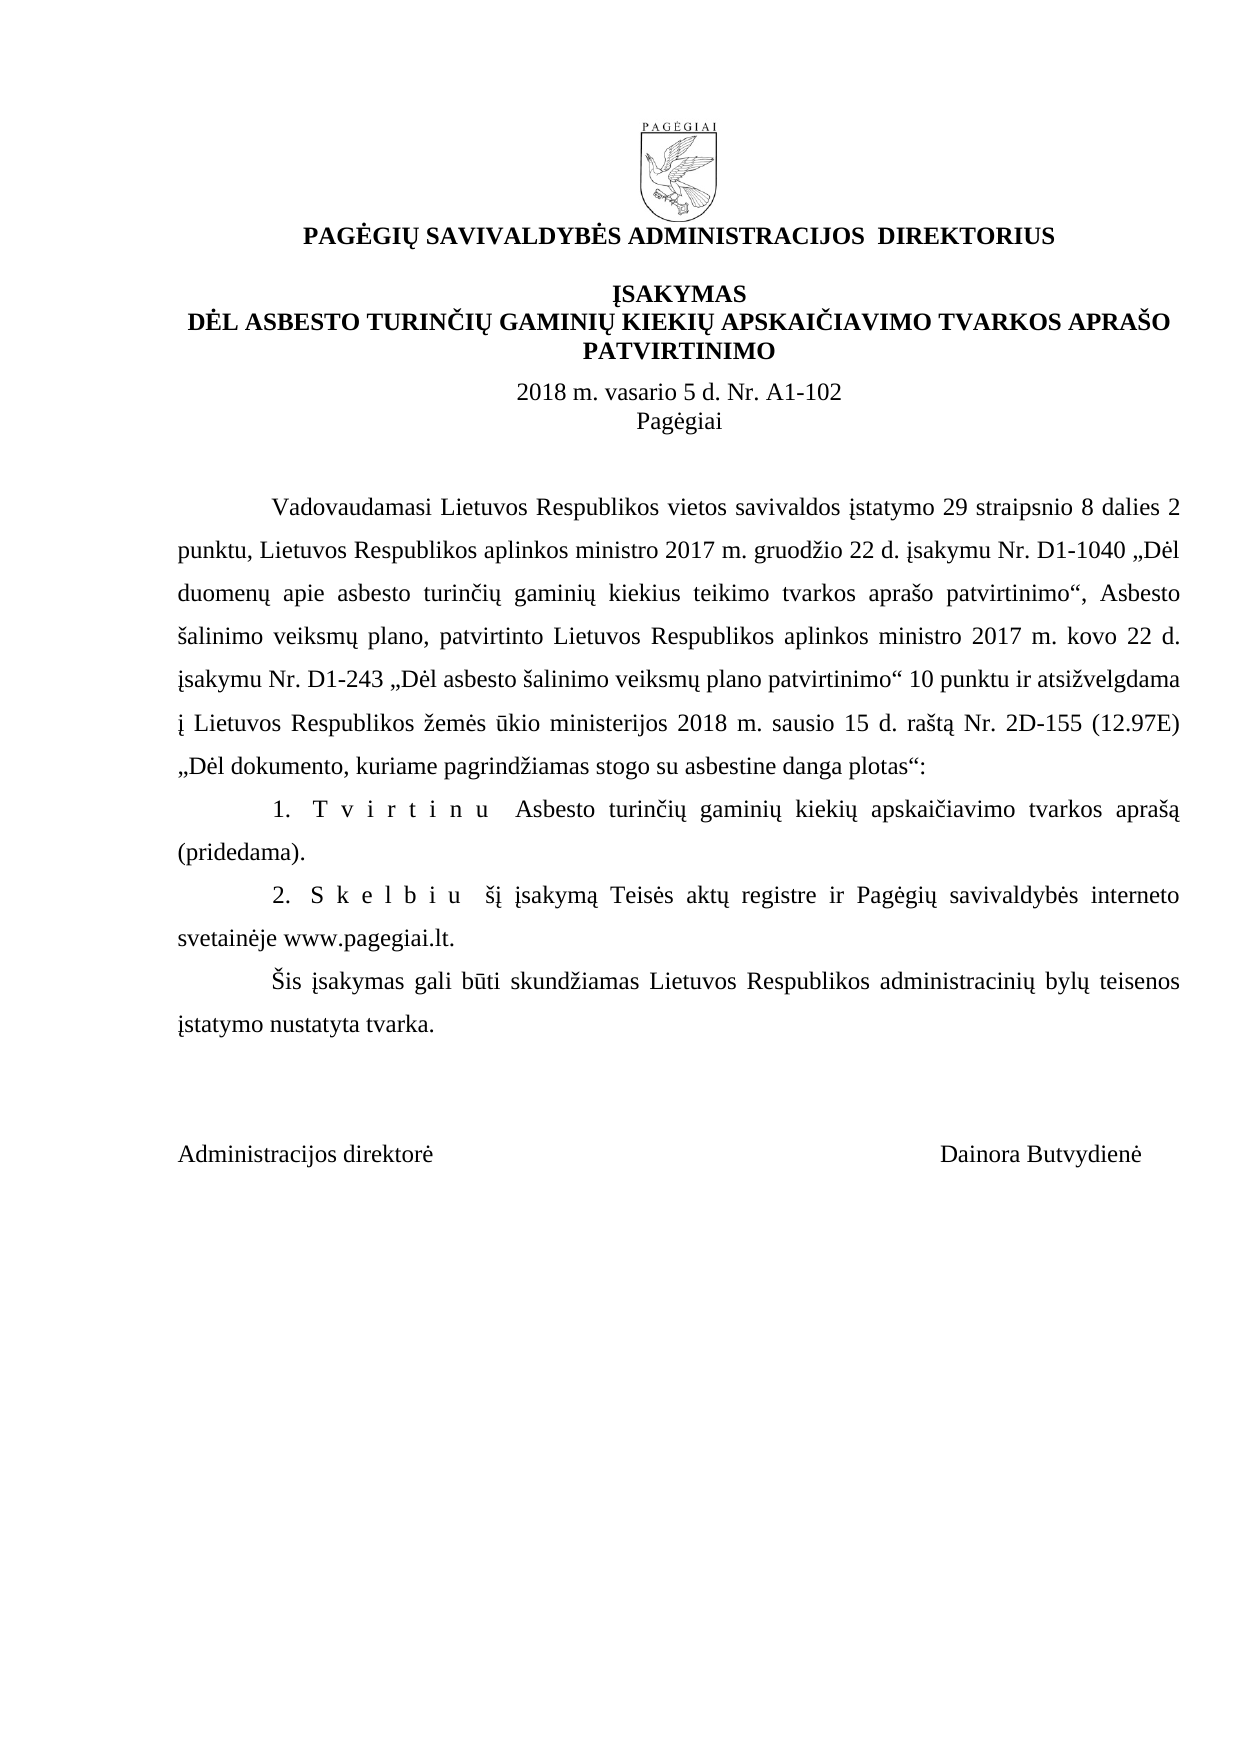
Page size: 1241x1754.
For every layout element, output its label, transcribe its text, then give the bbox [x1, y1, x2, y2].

text dėl ASBESTO TURINČIŲ GAMINIŲ KIEKIŲ APSKAIČIAVIMO TVARKOS APRAŠO PATVIRTINIMO [177, 307, 1181, 365]
text Administracijos direktorė Dainora Butvydienė [177, 1139, 1181, 1168]
text įsakymas [177, 279, 1181, 307]
text Pagėgiai [177, 406, 1181, 434]
text Pagėgių savivaldybės administracijos direktorius [177, 221, 1181, 250]
text Vadovaudamasi Lietuvos Respublikos vietos savivaldos įstatymo 29 straipsnio 8 dalies 2 punktu, Lietuvos Respublikos aplinkos ministro 2017 m. gruodžio 22 d. įsakymu Nr. D1-1040 „Dėl duomenų apie asbesto turinčių gaminių kiekius teikimo tvarkos aprašo patvirtinimo“, Asbesto šalinimo veiksmų plano, patvirtinto Lietuvos Respublikos aplinkos ministro 2017 m. kovo 22 d. įsakymu Nr. D1-243 „Dėl asbesto šalinimo veiksmų plano patvirtinimo“ 10 punktu ir atsižvelgdama į Lietuvos Respublikos žemės ūkio ministerijos 2018 m. sausio 15 d. raštą Nr. 2D-155 (12.97E) „Dėl dokumento, kuriame pagrindžiamas stogo su asbestine danga plotas“: [177, 492, 1181, 779]
text 1. T v i r t i n u Asbesto turinčių gaminių kiekių apskaičiavimo tvarkos aprašą (pridedama). [177, 794, 1181, 866]
text 2. S k e l b i u šį įsakymą Teisės aktų registre ir Pagėgių savivaldybės interneto svetainėje www.pagegiai.lt. [177, 880, 1181, 952]
text Šis įsakymas gali būti skundžiamas Lietuvos Respublikos administracinių bylų teisenos įstatymo nustatyta tvarka. [177, 966, 1181, 1038]
text 2018 m. vasario 5 d. Nr. A1-102 [177, 377, 1181, 406]
